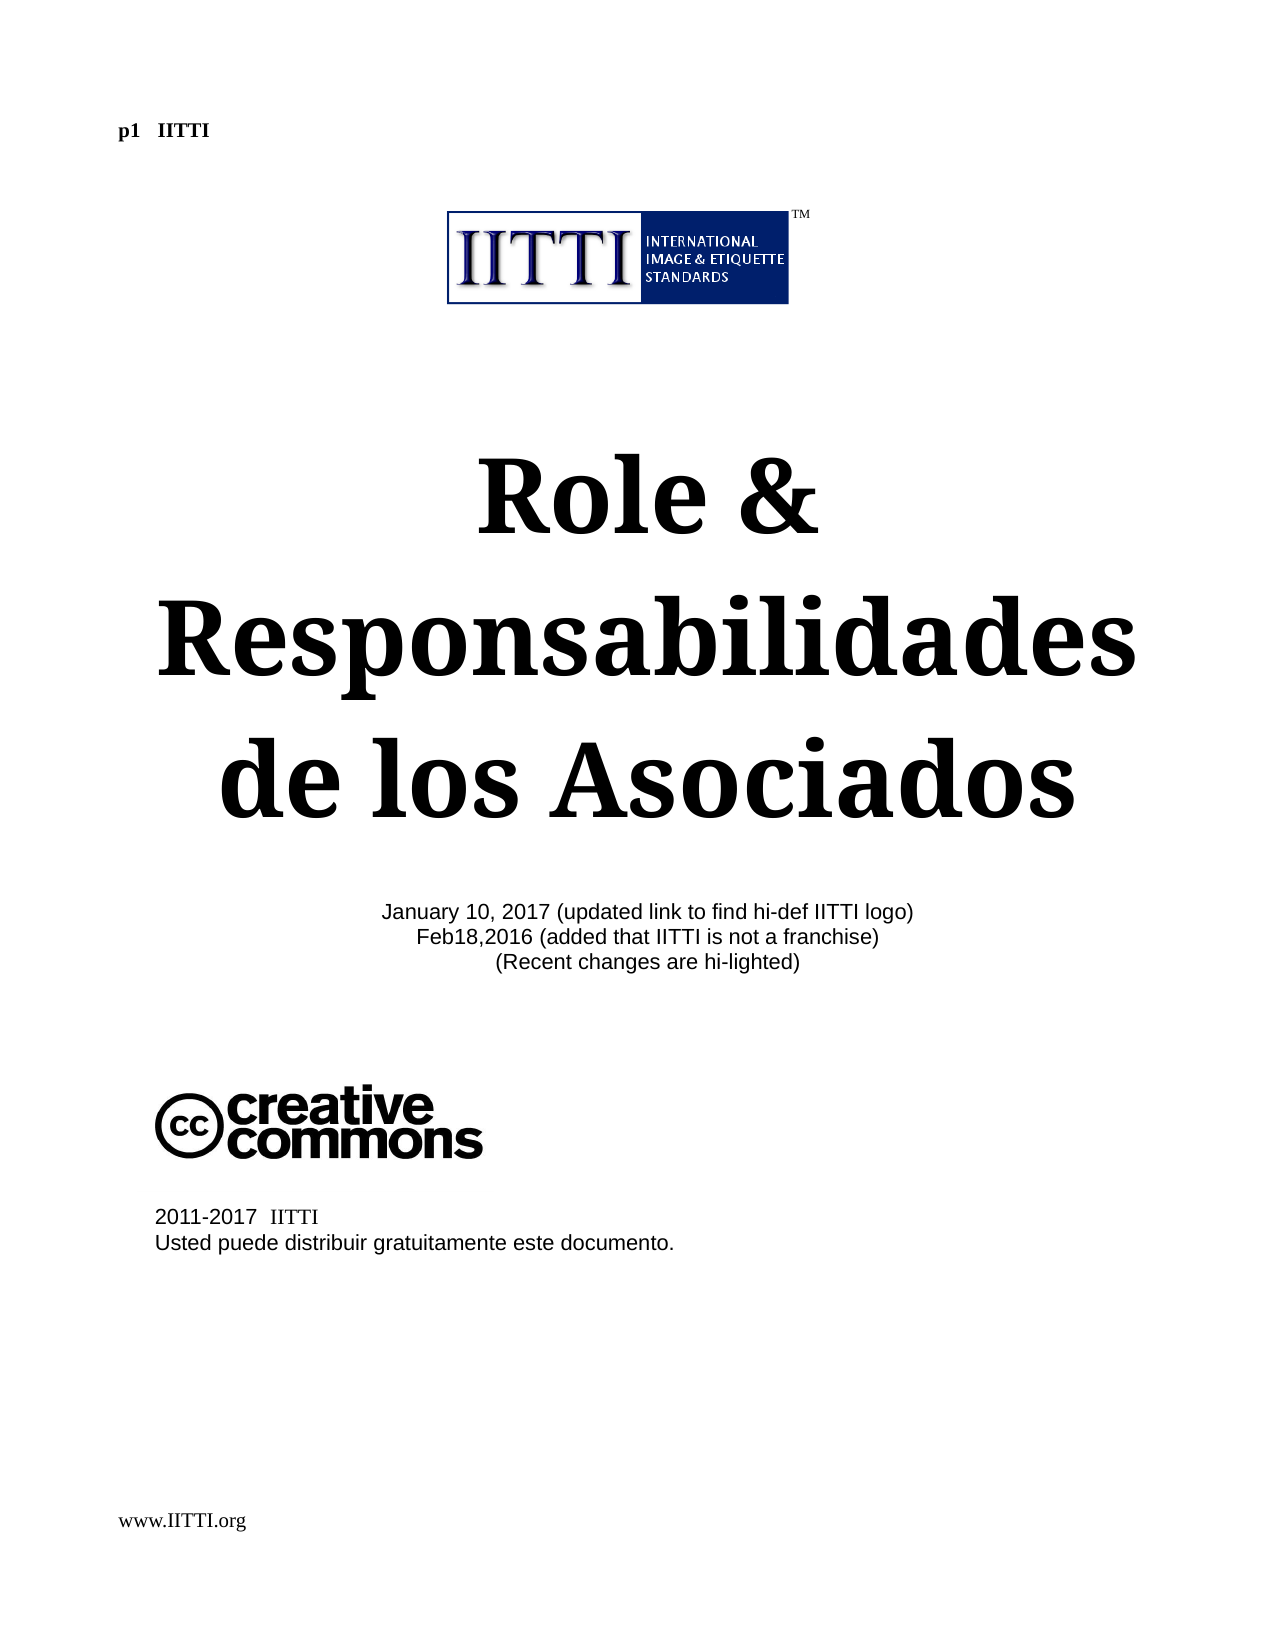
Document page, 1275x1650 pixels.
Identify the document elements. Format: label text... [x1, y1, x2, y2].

text (Recent changes are hi-lighted) [118, 949, 1177, 974]
text 2011-2017 IITTI [118, 1204, 1157, 1229]
picture [444, 208, 791, 307]
text Role & Responsabilidades de los Asociados [118, 422, 1177, 848]
picture [137, 1064, 494, 1192]
text January 10, 2017 (updated link to find hi-def IITTI logo) [118, 898, 1177, 924]
text Usted puede distribuir gratuitamente este documento. [118, 1229, 1157, 1255]
text TM [118, 207, 1177, 221]
text Feb18,2016 (added that IITTI is not a franchise) [118, 924, 1177, 949]
